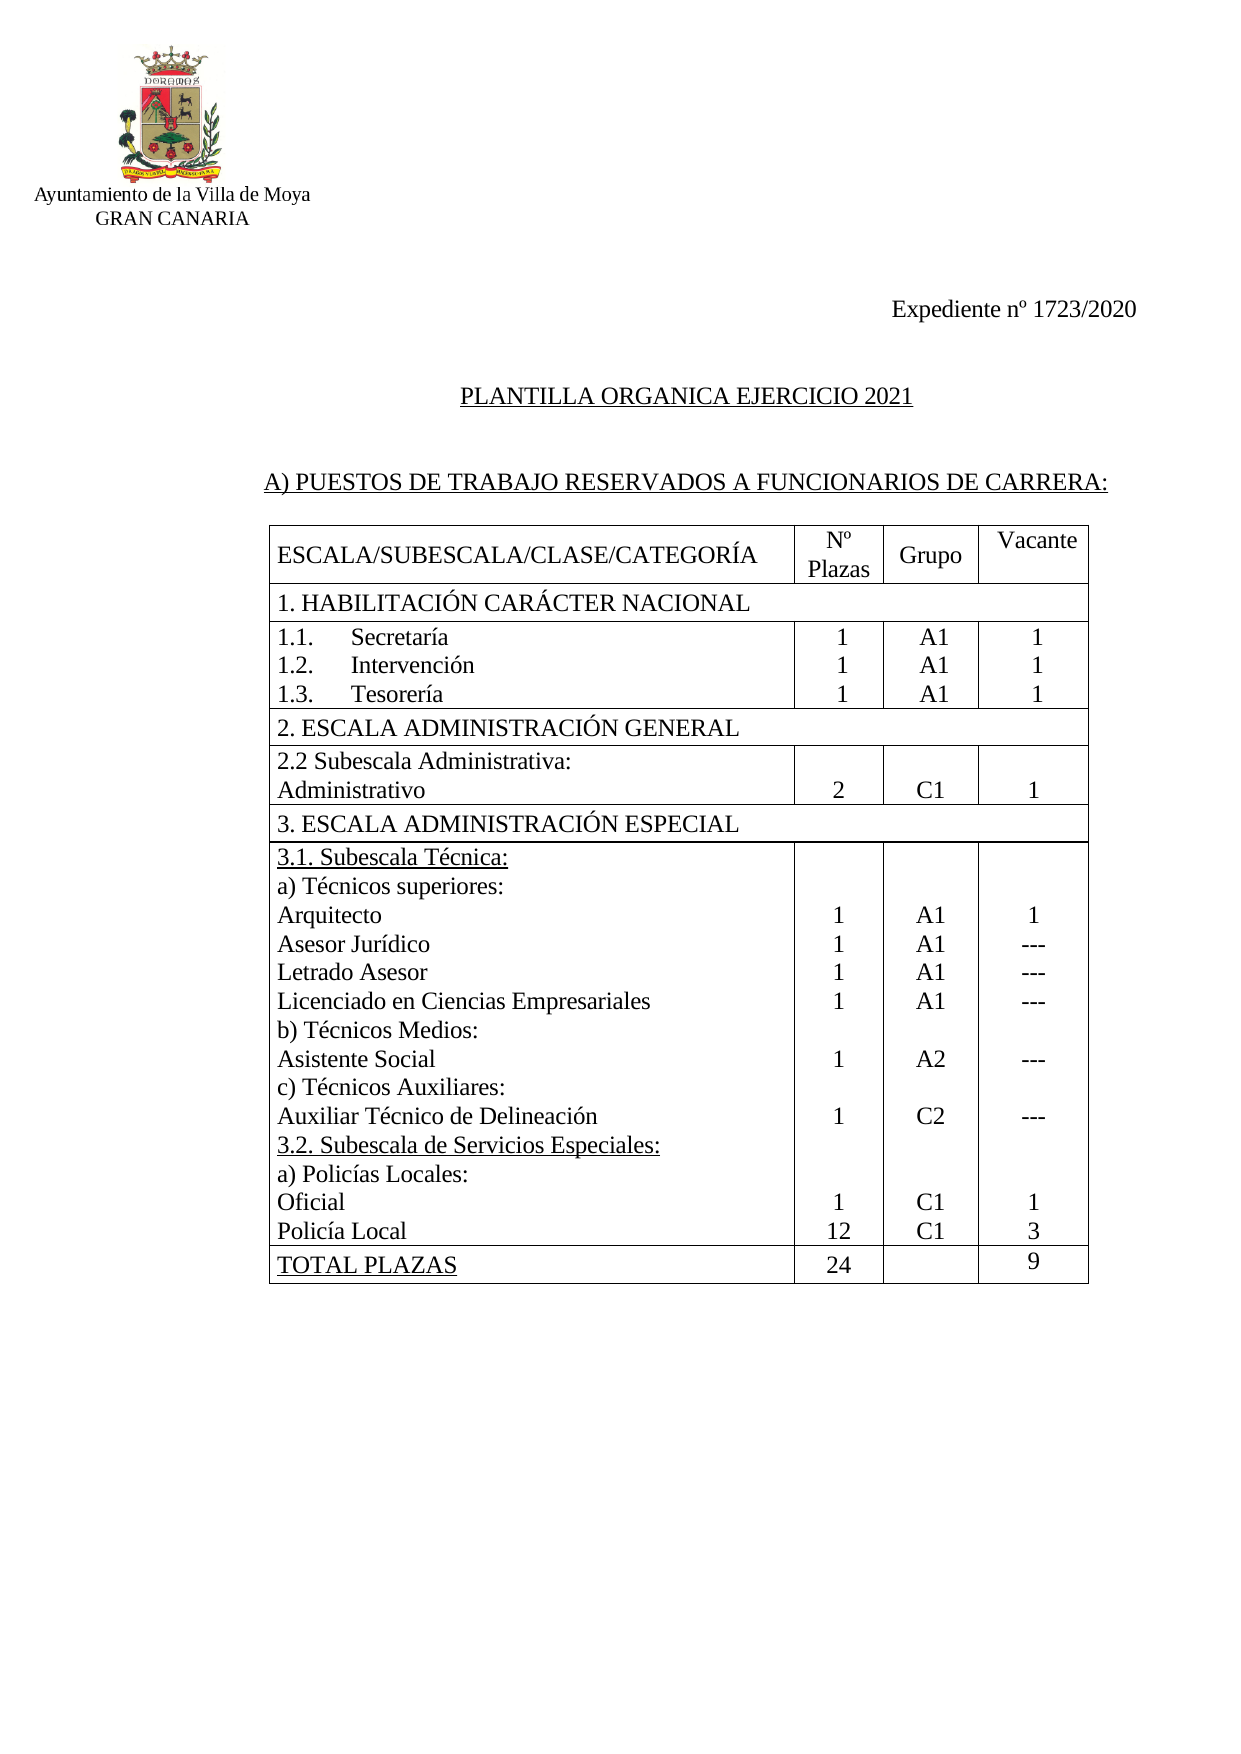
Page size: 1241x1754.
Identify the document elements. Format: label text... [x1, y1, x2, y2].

table_header ESCALA/SUBESCALA/CLASE/CATEGORÍA [270, 526, 794, 583]
table_cell [884, 1246, 978, 1282]
table_cell A1 A1 A1 [884, 622, 978, 708]
table_cell 1 1 1 [795, 622, 883, 708]
table_cell 1 [979, 746, 1088, 804]
table_cell [979, 584, 1088, 621]
table_cell 1. HABILITACIÓN CARÁCTER NACIONAL [270, 584, 794, 621]
table_cell A1 A1 A1 A1 A2 C2 C1 C1 [884, 843, 978, 1245]
text PLANTILLA ORGANICA EJERCICIO 2021 [236, 381, 1137, 409]
table_header Vacante [979, 526, 1088, 583]
table_cell 2.2 Subescala Administrativa: Administrativo [270, 746, 794, 804]
table_cell [794, 584, 883, 621]
table_cell 1 1 1 [979, 622, 1088, 708]
table_cell [883, 805, 978, 841]
table_cell [979, 709, 1088, 745]
table_cell 2 [795, 746, 883, 804]
table_cell [794, 805, 883, 841]
table_cell 1 1 1 1 1 1 1 12 [795, 843, 883, 1245]
table_cell TOTAL PLAZAS [270, 1246, 794, 1282]
table_cell 24 [795, 1246, 883, 1282]
text A) PUESTOS DE TRABAJO RESERVADOS A FUNCIONARIOS DE CARRERA: [263, 467, 1122, 496]
table_cell 3.1. Subescala Técnica: a) Técnicos superiores: Arquitecto Asesor Jurídico Letrado Asesor Licenciado en Ciencias Empresariales b) Técnicos Medios: Asistente Social c) Técnicos Auxiliares: Auxiliar Técnico de Delineación 3.2. Subescala de Servicios Especiales: a) Policías Locales: Oficial Policía Local [270, 843, 794, 1245]
table_cell 9 [979, 1246, 1088, 1282]
table_header Grupo [884, 526, 978, 583]
table_cell Secretaría Intervención Tesorería [270, 622, 794, 708]
table_cell [979, 805, 1088, 841]
table_cell 2. ESCALA ADMINISTRACIÓN GENERAL [270, 709, 794, 745]
table_cell [794, 709, 883, 745]
table_cell [883, 709, 978, 745]
table_cell 1 --- --- --- --- --- 1 3 [979, 843, 1088, 1245]
table_header Nº Plazas [795, 526, 883, 583]
table_cell 3. ESCALA ADMINISTRACIÓN ESPECIAL [270, 805, 794, 841]
table_cell [883, 584, 978, 621]
text Expediente nº 1723/2020 [236, 294, 1137, 323]
table_cell C1 [884, 746, 978, 804]
